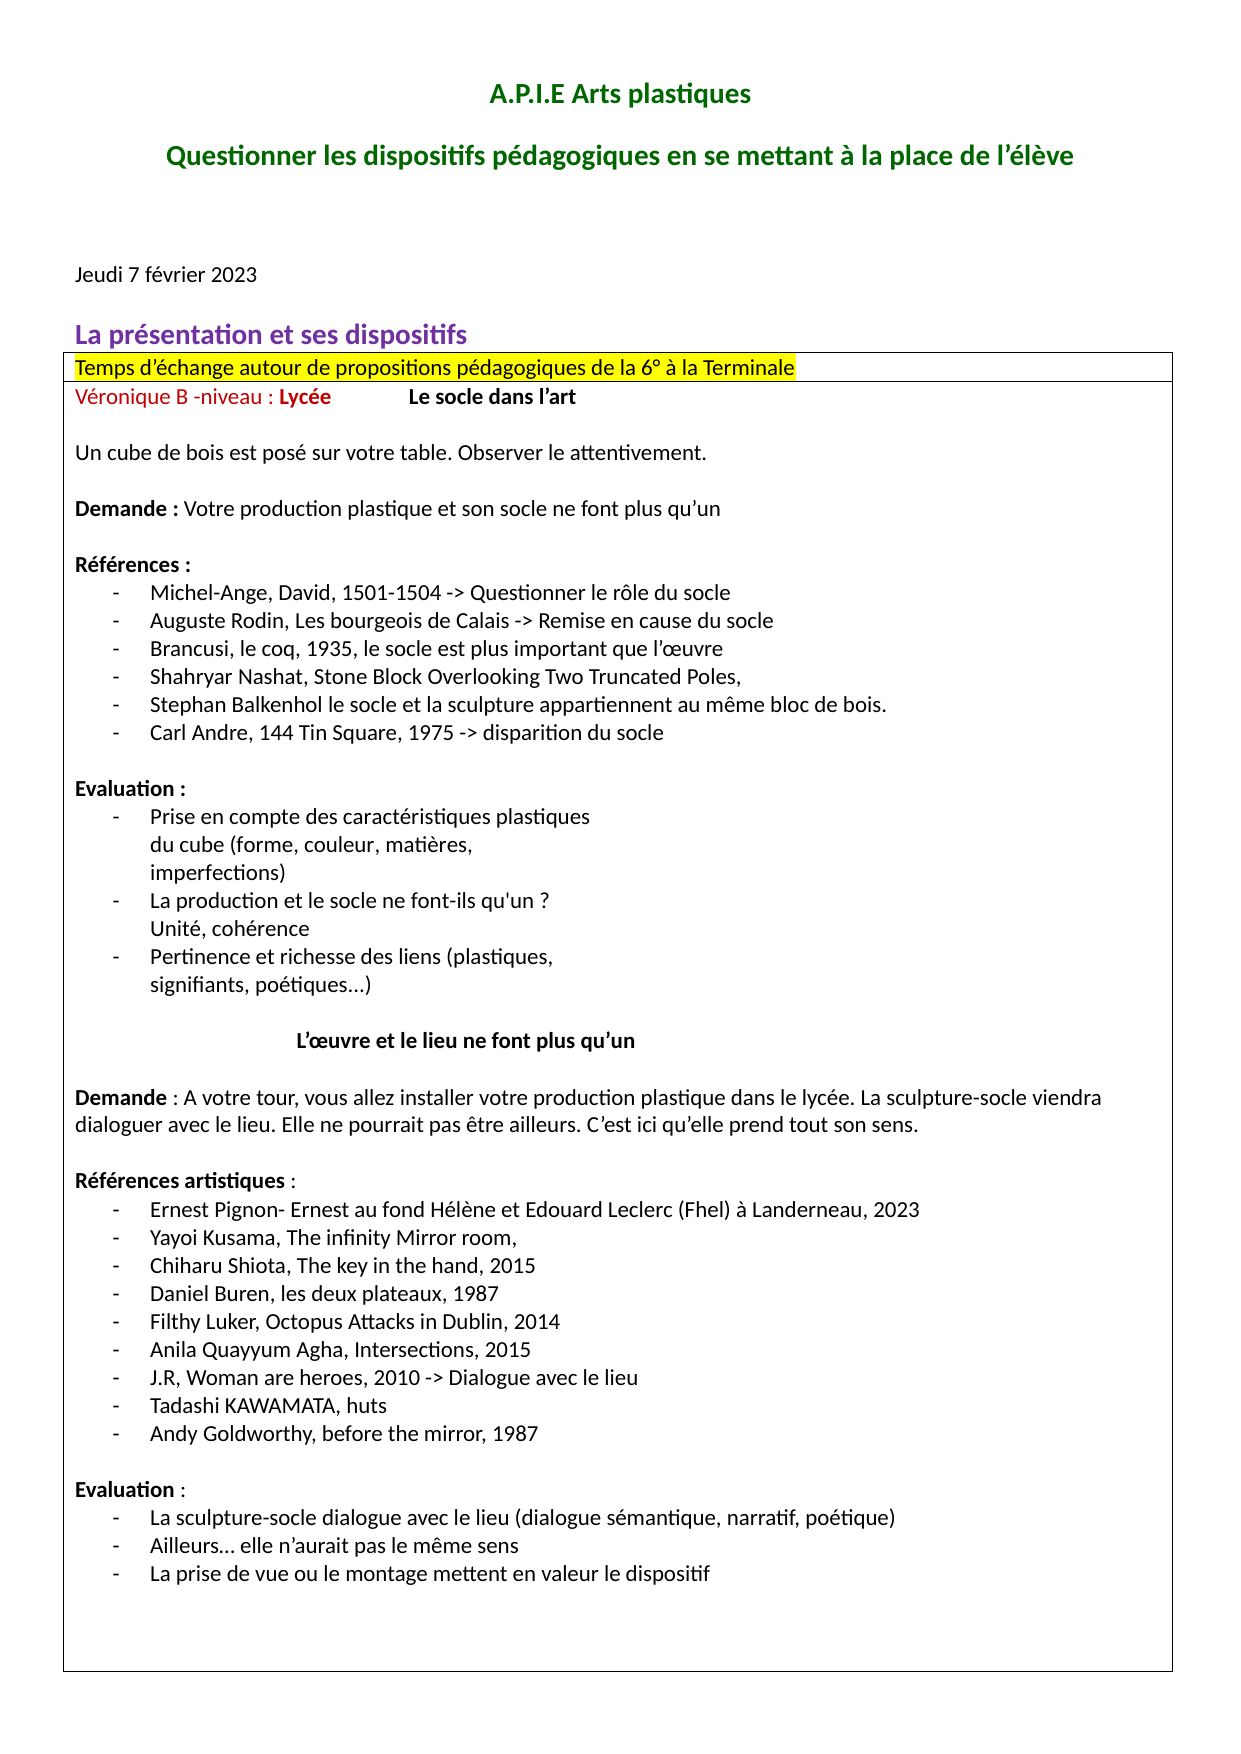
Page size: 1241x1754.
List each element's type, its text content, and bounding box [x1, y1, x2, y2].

table_header Temps d’échange autour de propositions pédagogiques de la 6° à la Terminale [64, 353, 1172, 381]
text Questionner les dispositifs pédagogiques en se mettant à la place de l’élève [75, 137, 1165, 172]
text La présentation et ses dispositifs [75, 316, 1165, 352]
text Jeudi 7 février 2023 [75, 260, 1165, 288]
table_cell Véronique B -niveau : Lycée Le socle dans l’art Un cube de bois est posé sur votre table. Observer le attentivement. Demande : Votre production plastique et son socle ne font plus qu’un Références : Michel-Ange, David, 1501-1504 -> Questionner le rôle du socle Auguste Rodin, Les bourgeois de Calais -> Remise en cause du socle Brancusi, le coq, 1935, le socle est plus important que l’œuvre Shahryar Nashat, Stone Block Overlooking Two Truncated Poles, Stephan Balkenhol le socle et la sculpture appartiennent au même bloc de bois. Carl Andre, 144 Tin Square, 1975 -> disparition du socle Evaluation : Prise en compte des caractéristiques plastiques du cube (forme, couleur, matières, imperfections) La production et le socle ne font-ils qu'un ? Unité, cohérence Pertinence et richesse des liens (plastiques, signifiants, poétiques...) L’œuvre et le lieu ne font plus qu’un Demande : A votre tour, vous allez installer votre production plastique dans le lycée. La sculpture-socle viendra dialoguer avec le lieu. Elle ne pourrait pas être ailleurs. C’est ici qu’elle prend tout son sens. Références artistiques : Ernest Pignon- Ernest au fond Hélène et Edouard Leclerc (Fhel) à Landerneau, 2023 Yayoi Kusama, The infinity Mirror room, Chiharu Shiota, The key in the hand, 2015 Daniel Buren, les deux plateaux, 1987 Filthy Luker, Octopus Attacks in Dublin, 2014 Anila Quayyum Agha, Intersections, 2015 J.R, Woman are heroes, 2010 -> Dialogue avec le lieu Tadashi KAWAMATA, huts Andy Goldworthy, before the mirror, 1987 Evaluation : La sculpture-socle dialogue avec le lieu (dialogue sémantique, narratif, poétique) Ailleurs… elle n’aurait pas le même sens La prise de vue ou le montage mettent en valeur le dispositif [64, 382, 1172, 1671]
text A.P.I.E Arts plastiques [75, 75, 1165, 111]
